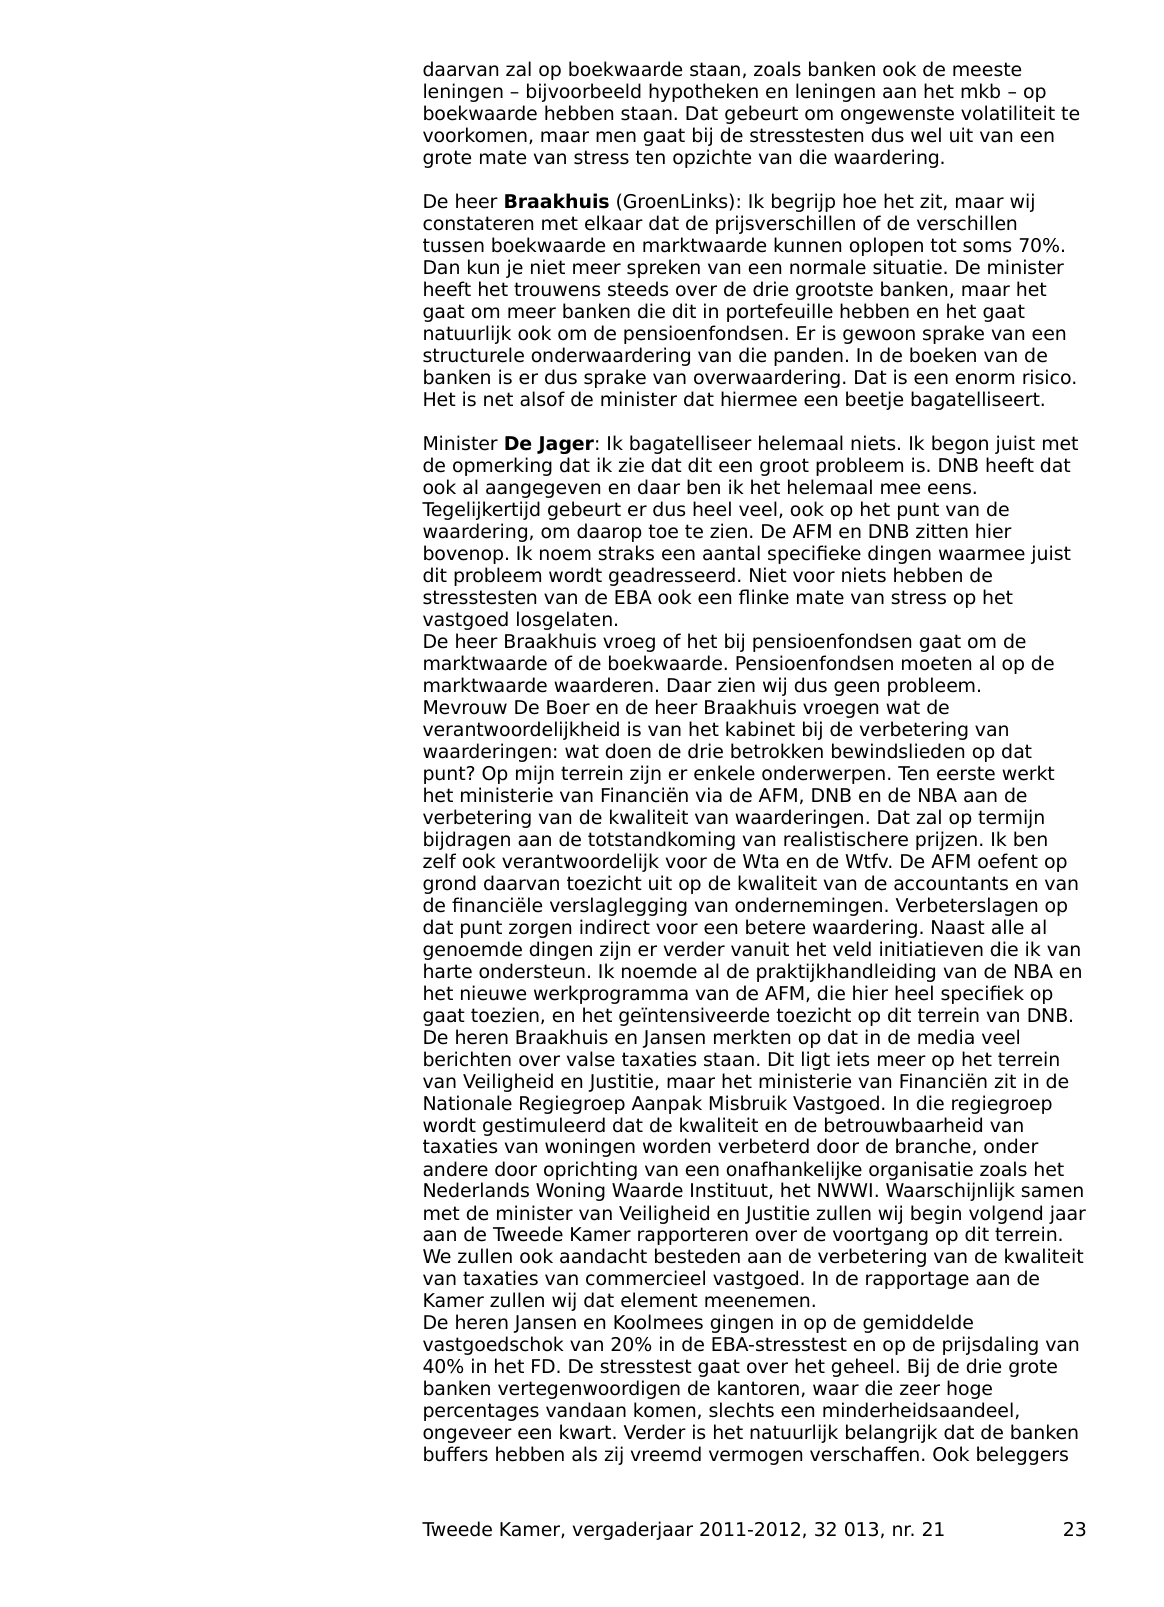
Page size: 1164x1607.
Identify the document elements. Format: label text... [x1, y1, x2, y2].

text De heer Braakhuis vroeg of het bij pensioenfondsen gaat om de marktwaarde of de boekwaarde. Pensioenfondsen moeten al op de marktwaarde waarderen. Daar zien wij dus geen probleem. [422, 631, 1087, 697]
text Minister De Jager: Ik bagatelliseer helemaal niets. Ik begon juist met de opmerking dat ik zie dat dit een groot probleem is. DNB heeft dat ook al aangegeven en daar ben ik het helemaal mee eens. Tegelijkertijd gebeurt er dus heel veel, ook op het punt van de waardering, om daarop toe te zien. De AFM en DNB zitten hier bovenop. Ik noem straks een aantal specifieke dingen waarmee juist dit probleem wordt geadresseerd. Niet voor niets hebben de stresstesten van de EBA ook een flinke mate van stress op het vastgoed losgelaten. [422, 433, 1087, 631]
text daarvan zal op boekwaarde staan, zoals banken ook de meeste leningen – bijvoorbeeld hypotheken en leningen aan het mkb – op boekwaarde hebben staan. Dat gebeurt om ongewenste volatiliteit te voorkomen, maar men gaat bij de stresstesten dus wel uit van een grote mate van stress ten opzichte van die waardering. [422, 59, 1087, 169]
text Mevrouw De Boer en de heer Braakhuis vroegen wat de verantwoordelijkheid is van het kabinet bij de verbetering van waarderingen: wat doen de drie betrokken bewindslieden op dat punt? Op mijn terrein zijn er enkele onderwerpen. Ten eerste werkt het ministerie van Financiën via de AFM, DNB en de NBA aan de verbetering van de kwaliteit van waarderingen. Dat zal op termijn bijdragen aan de totstandkoming van realistischere prijzen. Ik ben zelf ook verantwoordelijk voor de Wta en de Wtfv. De AFM oefent op grond daarvan toezicht uit op de kwaliteit van de accountants en van de financiële verslaglegging van ondernemingen. Verbeterslagen op dat punt zorgen indirect voor een betere waardering. Naast alle al genoemde dingen zijn er verder vanuit het veld initiatieven die ik van harte ondersteun. Ik noemde al de praktijkhandleiding van de NBA en het nieuwe werkprogramma van de AFM, die hier heel specifiek op gaat toezien, en het geïntensiveerde toezicht op dit terrein van DNB. [422, 697, 1087, 1027]
text De heren Braakhuis en Jansen merkten op dat in de media veel berichten over valse taxaties staan. Dit ligt iets meer op het terrein van Veiligheid en Justitie, maar het ministerie van Financiën zit in de Nationale Regiegroep Aanpak Misbruik Vastgoed. In die regiegroep wordt gestimuleerd dat de kwaliteit en de betrouwbaarheid van taxaties van woningen worden verbeterd door de branche, onder andere door oprichting van een onafhankelijke organisatie zoals het Nederlands Woning Waarde Instituut, het NWWI. Waarschijnlijk samen met de minister van Veiligheid en Justitie zullen wij begin volgend jaar aan de Tweede Kamer rapporteren over de voortgang op dit terrein. We zullen ook aandacht besteden aan de verbetering van de kwaliteit van taxaties van commercieel vastgoed. In de rapportage aan de Kamer zullen wij dat element meenemen. [422, 1027, 1087, 1312]
text De heren Jansen en Koolmees gingen in op de gemiddelde vastgoedschok van 20% in de EBA-stresstest en op de prijsdaling van 40% in het FD. De stresstest gaat over het geheel. Bij de drie grote banken vertegenwoordigen de kantoren, waar die zeer hoge percentages vandaan komen, slechts een minderheidsaandeel, ongeveer een kwart. Verder is het natuurlijk belangrijk dat de banken buffers hebben als zij vreemd vermogen verschaffen. Ook beleggers [422, 1312, 1087, 1466]
text De heer Braakhuis (GroenLinks): Ik begrijp hoe het zit, maar wij constateren met elkaar dat de prijsverschillen of de verschillen tussen boekwaarde en marktwaarde kunnen oplopen tot soms 70%. Dan kun je niet meer spreken van een normale situatie. De minister heeft het trouwens steeds over de drie grootste banken, maar het gaat om meer banken die dit in portefeuille hebben en het gaat natuurlijk ook om de pensioenfondsen. Er is gewoon sprake van een structurele onderwaardering van die panden. In de boeken van de banken is er dus sprake van overwaardering. Dat is een enorm risico. Het is net alsof de minister dat hiermee een beetje bagatelliseert. [422, 191, 1087, 411]
